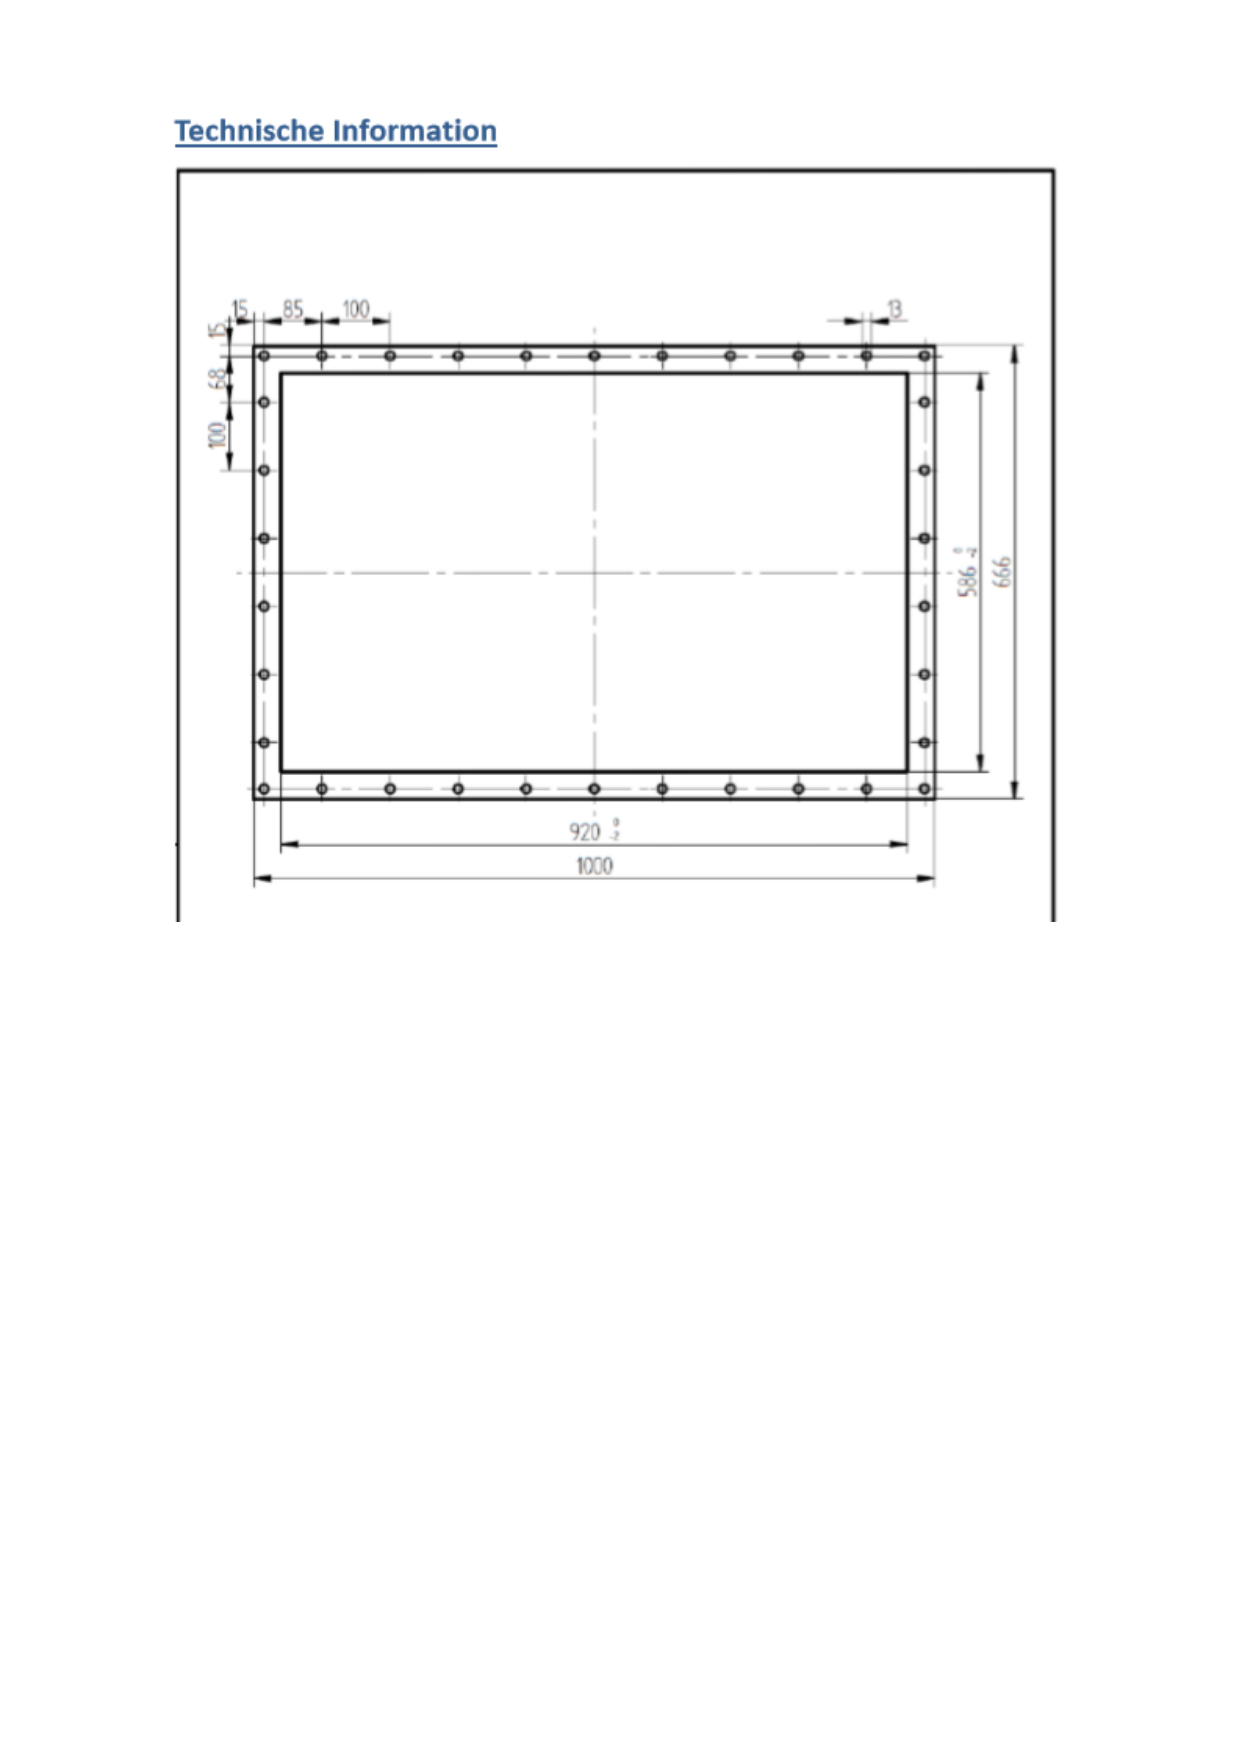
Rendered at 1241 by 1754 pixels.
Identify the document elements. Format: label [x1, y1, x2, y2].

picture [152, 118, 1089, 922]
